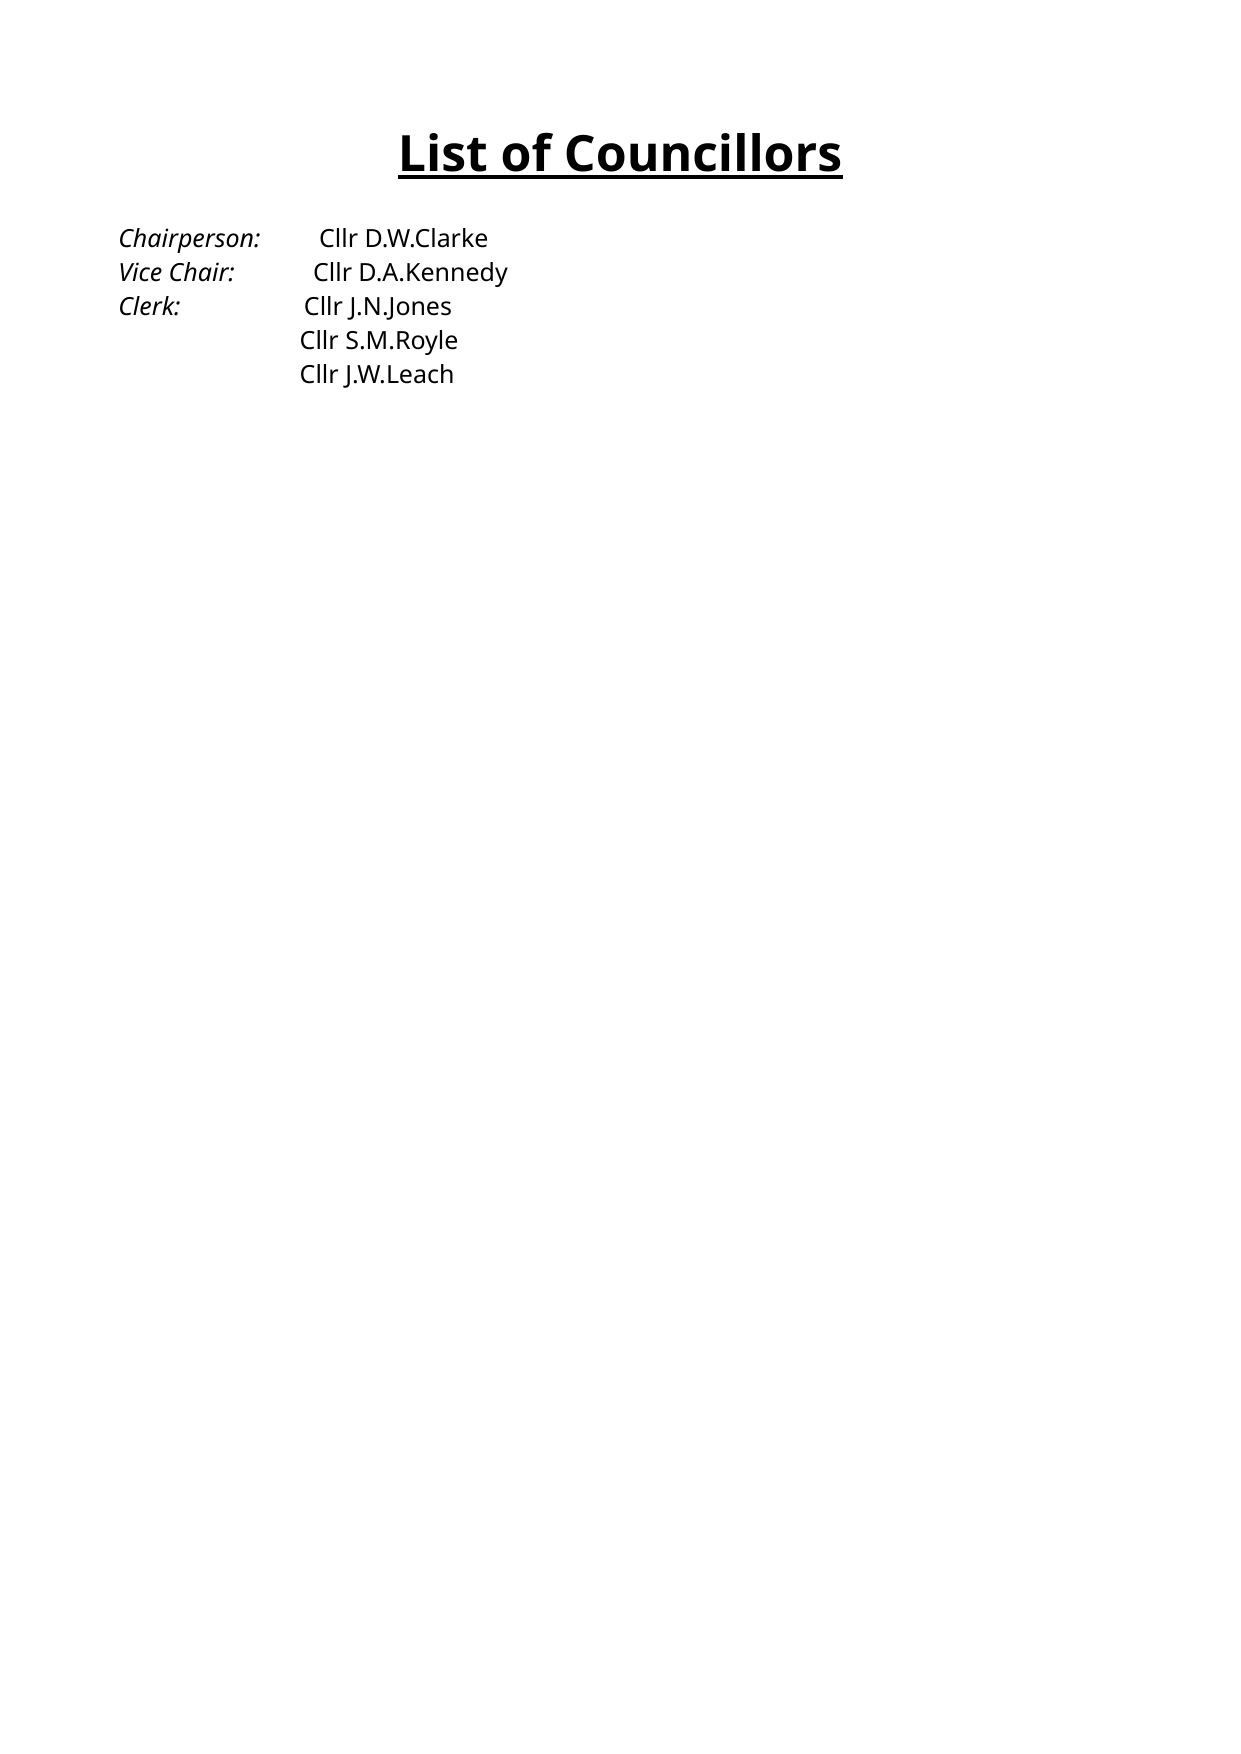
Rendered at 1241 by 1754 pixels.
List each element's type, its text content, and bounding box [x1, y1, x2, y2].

text List of Councillors [118, 118, 1122, 186]
text Clerk: Cllr J.N.Jones [118, 288, 1122, 322]
text Cllr J.W.Leach [118, 357, 1122, 391]
text Chairperson: Cllr D.W.Clarke [118, 220, 1122, 254]
text Vice Chair: Cllr D.A.Kennedy [118, 254, 1122, 288]
text Cllr S.M.Royle [118, 322, 1122, 357]
